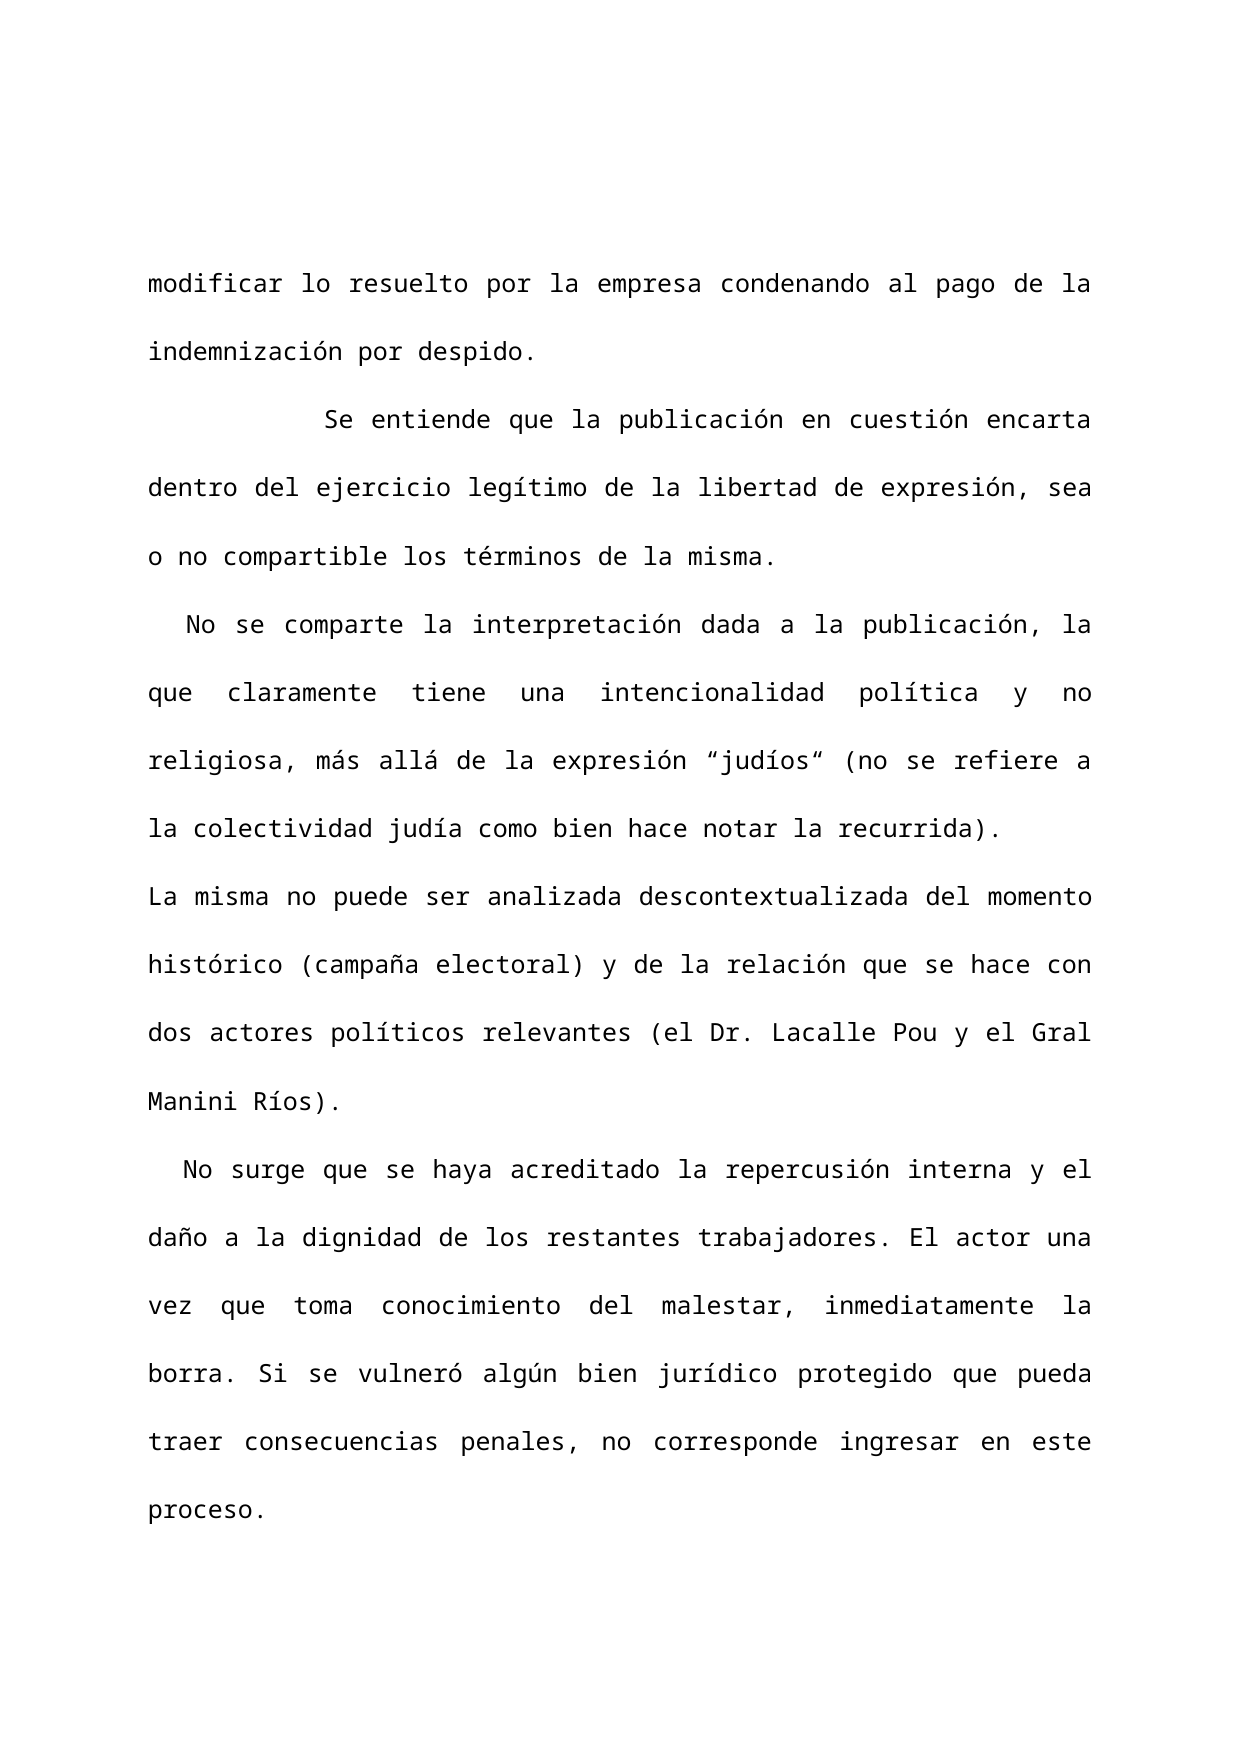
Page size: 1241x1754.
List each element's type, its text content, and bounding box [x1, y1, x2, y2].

text Se entiende que la publicación en cuestión encarta dentro del ejercicio legítimo de la libertad de expresión, sea o no compartible los términos de la misma. [148, 402, 1093, 572]
text modificar lo resuelto por la empresa condenando al pago de la indemnización por despido. [148, 266, 1093, 368]
text No se comparte la interpretación dada a la publicación, la que claramente tiene una intencionalidad política y no religiosa, más allá de la expresión “judíos“ (no se refiere a la colectividad judía como bien hace notar la recurrida). [148, 606, 1093, 845]
text La misma no puede ser analizada descontextualizada del momento histórico (campaña electoral) y de la relación que se hace con dos actores políticos relevantes (el Dr. Lacalle Pou y el Gral Manini Ríos). [148, 879, 1093, 1117]
text No surge que se haya acreditado la repercusión interna y el daño a la dignidad de los restantes trabajadores. El actor una vez que toma conocimiento del malestar, inmediatamente la borra. Si se vulneró algún bien jurídico protegido que pueda traer consecuencias penales, no corresponde ingresar en este proceso. [148, 1151, 1093, 1526]
